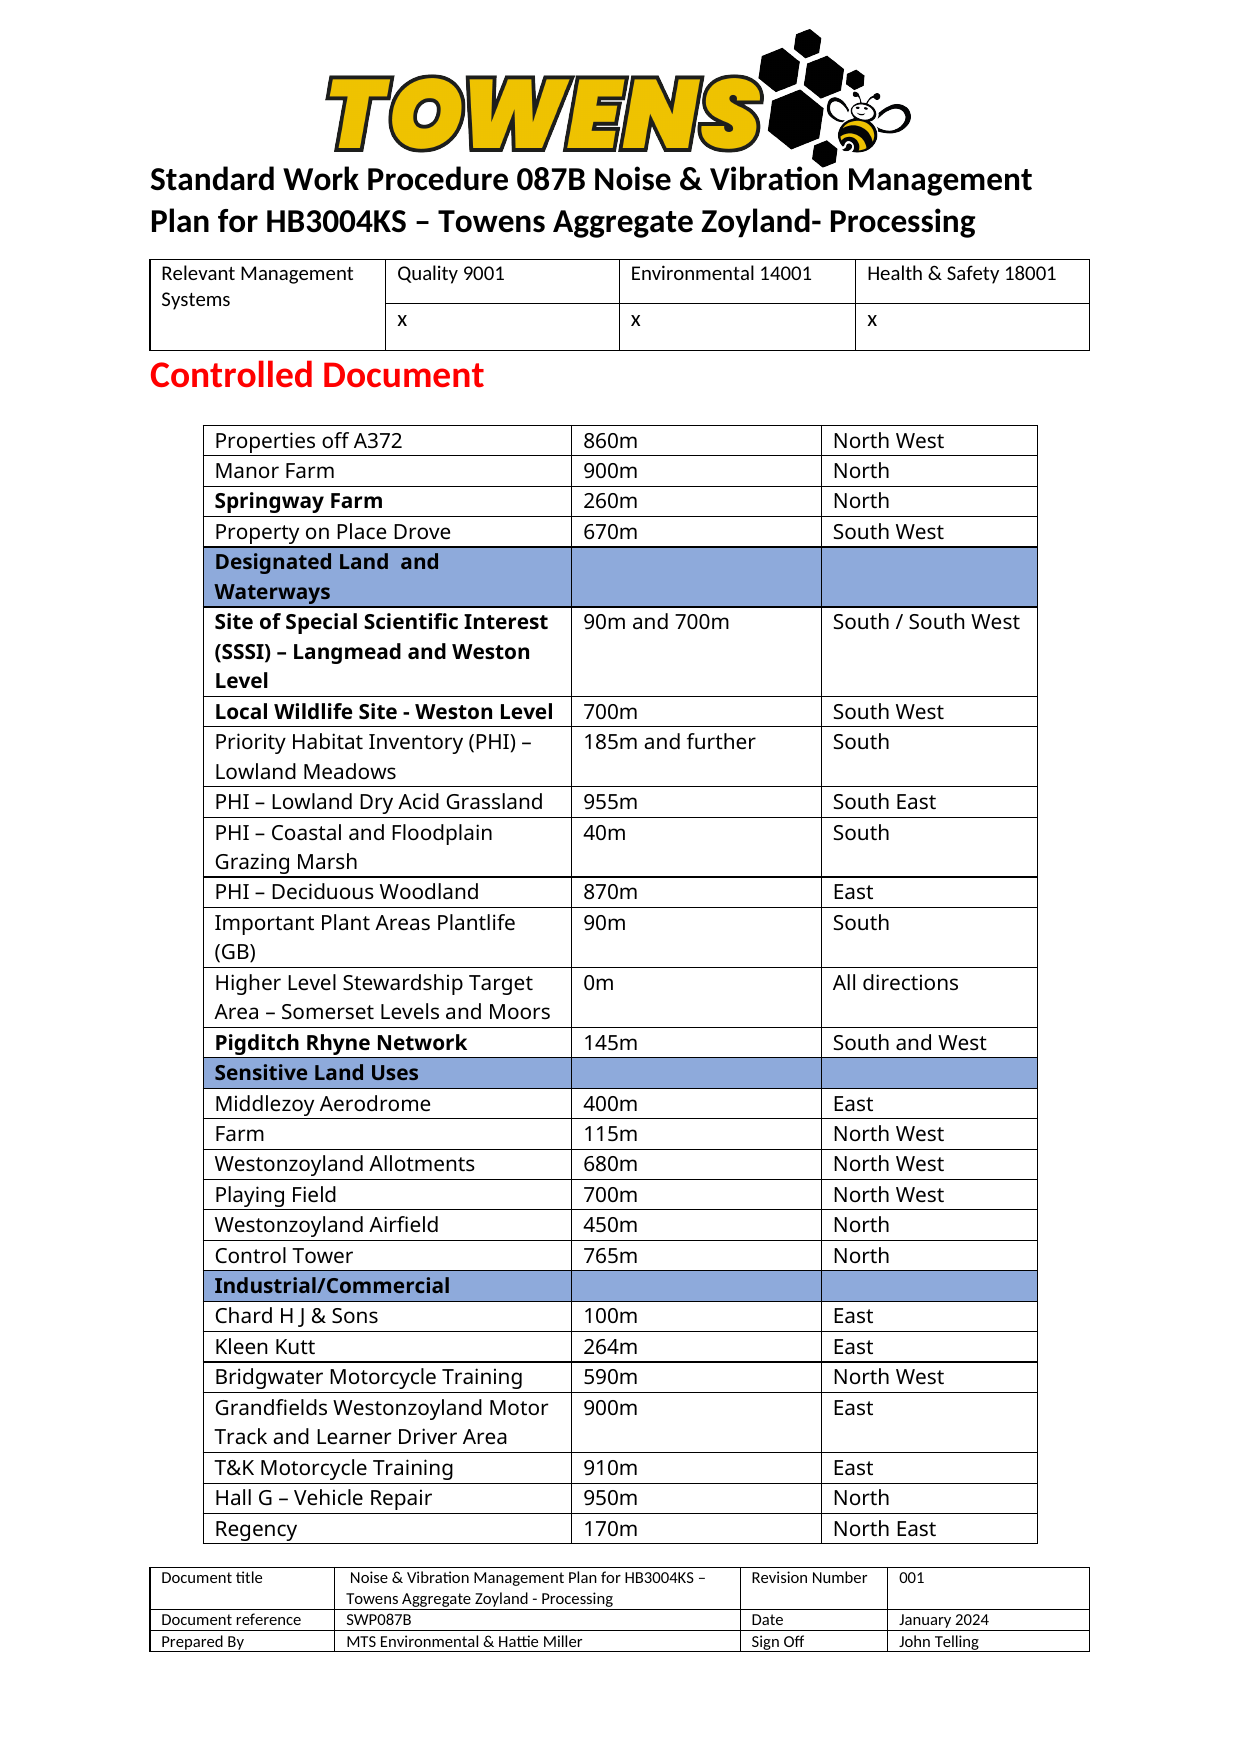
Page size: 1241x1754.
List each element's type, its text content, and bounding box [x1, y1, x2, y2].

table_cell North West [822, 426, 1037, 455]
table_cell Property on Place Drove [204, 517, 571, 546]
table_cell 900m [572, 456, 821, 486]
table_cell South [822, 818, 1037, 876]
table_cell North [822, 1484, 1037, 1513]
table_cell Important Plant Areas Plantlife (GB) [204, 908, 571, 967]
table_cell [822, 1058, 1037, 1088]
table_cell Site of Special Scientific Interest (SSSI) – Langmead and Weston Level [204, 608, 571, 696]
table_cell Priority Habitat Inventory (PHI) – Lowland Meadows [204, 727, 571, 786]
table_cell South and West [822, 1028, 1037, 1057]
table_cell 700m [572, 1180, 821, 1209]
table_cell Designated Land and Waterways [204, 548, 571, 606]
table_cell Sensitive Land Uses [204, 1058, 571, 1088]
table_cell South [822, 727, 1037, 786]
table_cell South West [822, 517, 1037, 546]
table_cell Manor Farm [204, 456, 571, 486]
table_cell PHI – Deciduous Woodland [204, 878, 571, 907]
table_cell East [822, 1332, 1037, 1361]
table_cell North [822, 456, 1037, 486]
table_cell Control Tower [204, 1241, 571, 1270]
table_cell Grandfields Westonzoyland Motor Track and Learner Driver Area [204, 1393, 571, 1452]
table_cell Higher Level Stewardship Target Area – Somerset Levels and Moors [204, 968, 571, 1027]
table_cell Westonzoyland Allotments [204, 1150, 571, 1179]
table_cell 870m [572, 878, 821, 907]
table_cell Properties off A372 [204, 426, 571, 455]
table_cell North West [822, 1363, 1037, 1392]
table_cell 900m [572, 1393, 821, 1452]
table_cell North [822, 1241, 1037, 1270]
table_cell 765m [572, 1241, 821, 1270]
table_cell North [822, 1210, 1037, 1240]
table_cell South East [822, 787, 1037, 817]
table_cell [822, 1271, 1037, 1301]
table_cell South [822, 908, 1037, 967]
table_cell 0m [572, 968, 821, 1027]
table_cell Local Wildlife Site - Weston Level [204, 697, 571, 726]
table_cell [572, 1271, 821, 1301]
table_cell Kleen Kutt [204, 1332, 571, 1361]
table_cell 670m [572, 517, 821, 546]
table_cell Bridgwater Motorcycle Training [204, 1363, 571, 1392]
table_cell East [822, 878, 1037, 907]
table_cell South West [822, 697, 1037, 726]
table_cell Chard H J & Sons [204, 1302, 571, 1331]
table_cell [572, 548, 821, 606]
table_cell Westonzoyland Airfield [204, 1210, 571, 1240]
table_cell North [822, 487, 1037, 516]
table_cell 260m [572, 487, 821, 516]
table_cell East [822, 1302, 1037, 1331]
table_cell 115m [572, 1119, 821, 1148]
table_cell 145m [572, 1028, 821, 1057]
table_cell 860m [572, 426, 821, 455]
table_cell Farm [204, 1119, 571, 1148]
table_cell North West [822, 1150, 1037, 1179]
table_cell 955m [572, 787, 821, 817]
table_cell Regency [204, 1514, 571, 1543]
table_cell All directions [822, 968, 1037, 1027]
table_cell Pigditch Rhyne Network [204, 1028, 571, 1057]
table_cell South / South West [822, 608, 1037, 696]
table_cell 590m [572, 1363, 821, 1392]
table_cell PHI – Lowland Dry Acid Grassland [204, 787, 571, 817]
table_cell North West [822, 1119, 1037, 1148]
table_cell [572, 1058, 821, 1088]
table_cell East [822, 1453, 1037, 1482]
table_cell 680m [572, 1150, 821, 1179]
table_cell Industrial/Commercial [204, 1271, 571, 1301]
table_cell Playing Field [204, 1180, 571, 1209]
table_cell 400m [572, 1089, 821, 1118]
table_cell PHI – Coastal and Floodplain Grazing Marsh [204, 818, 571, 876]
table_cell 450m [572, 1210, 821, 1240]
table_cell 910m [572, 1453, 821, 1482]
table_cell East [822, 1089, 1037, 1118]
table_cell North East [822, 1514, 1037, 1543]
table_cell Hall G – Vehicle Repair [204, 1484, 571, 1513]
table_cell 170m [572, 1514, 821, 1543]
table_cell Springway Farm [204, 487, 571, 516]
table_cell 185m and further [572, 727, 821, 786]
table_cell 950m [572, 1484, 821, 1513]
table_cell 90m and 700m [572, 608, 821, 696]
table_cell North West [822, 1180, 1037, 1209]
table_cell T&K Motorcycle Training [204, 1453, 571, 1482]
table_cell [822, 548, 1037, 606]
table_cell 700m [572, 697, 821, 726]
table_cell East [822, 1393, 1037, 1452]
table_cell Middlezoy Aerodrome [204, 1089, 571, 1118]
table_cell 40m [572, 818, 821, 876]
table_cell 264m [572, 1332, 821, 1361]
table_cell 90m [572, 908, 821, 967]
table_cell 100m [572, 1302, 821, 1331]
